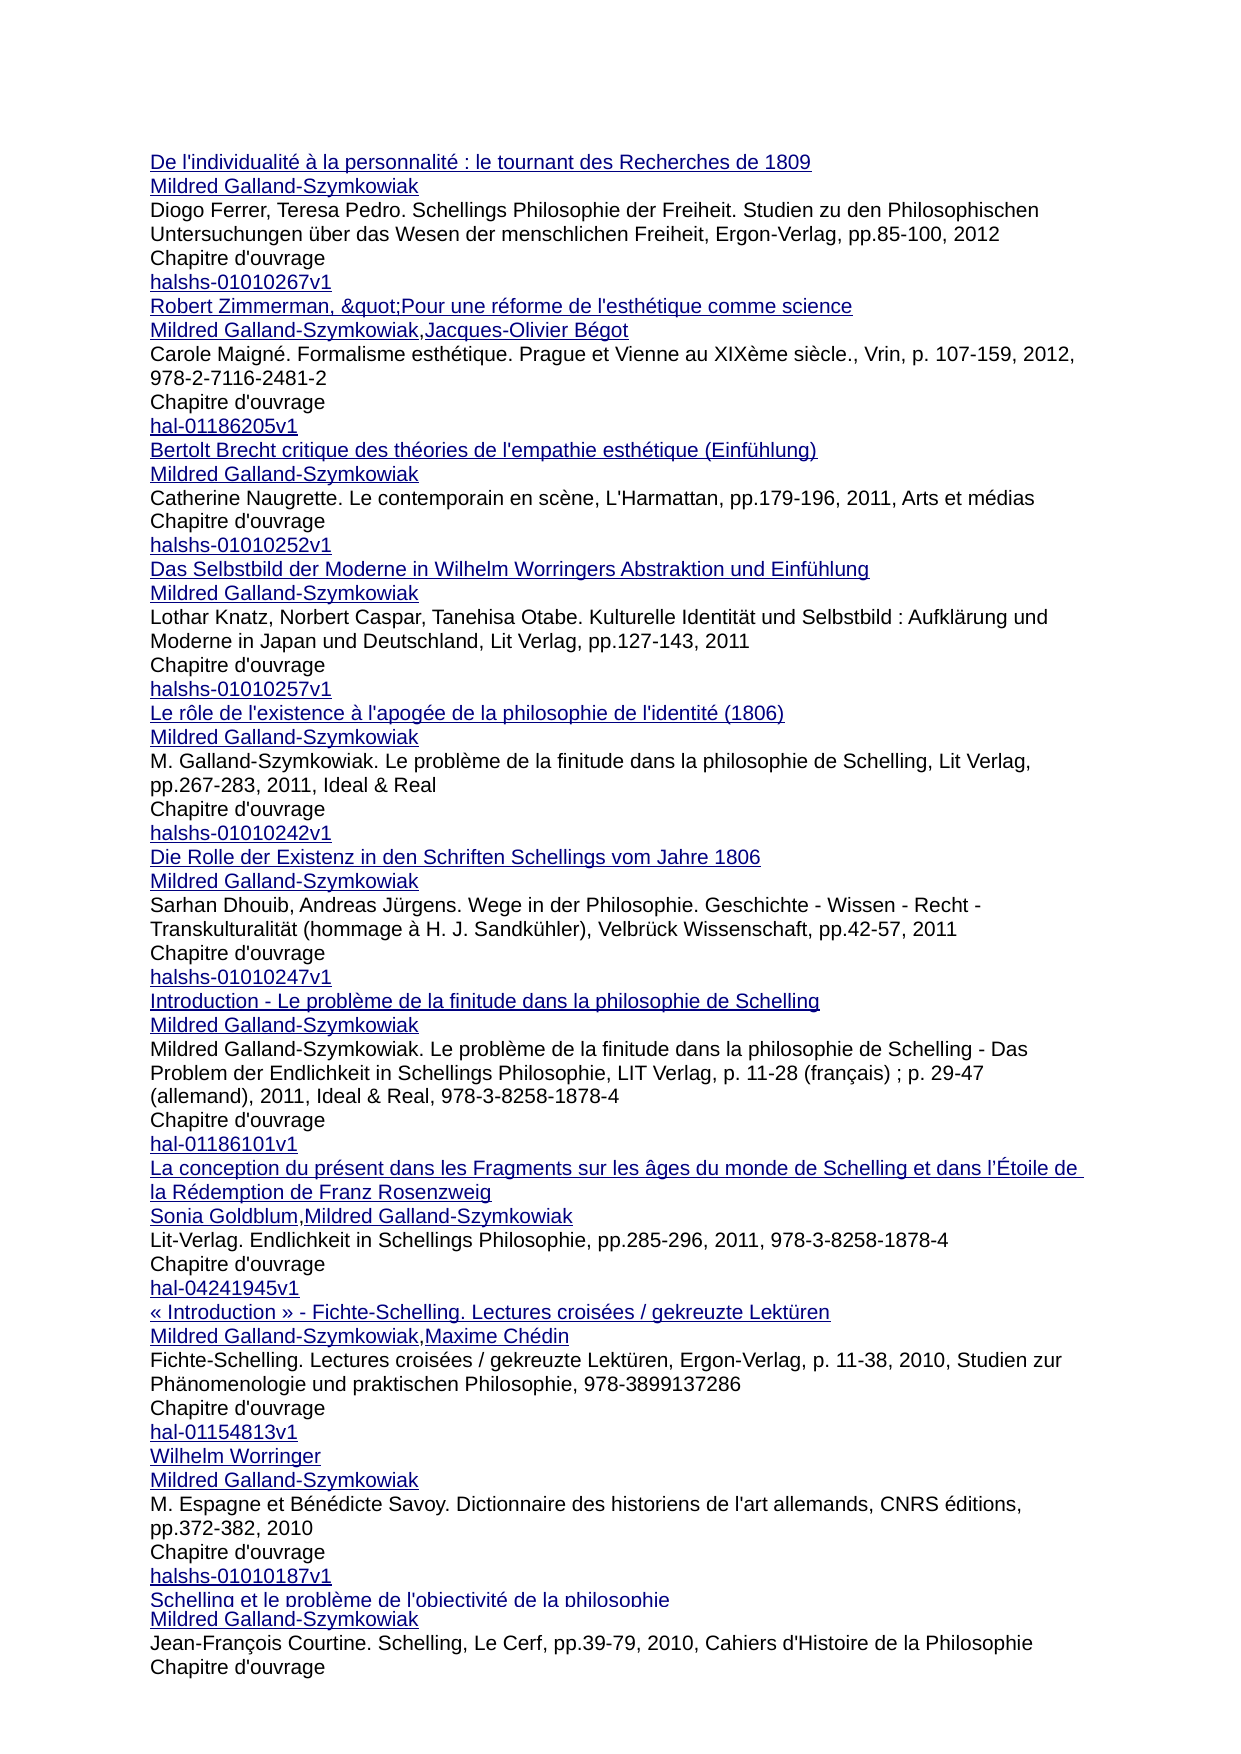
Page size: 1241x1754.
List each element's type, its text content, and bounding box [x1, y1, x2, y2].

table_cell Introduction - Le problème de la finitude dans la philosophie de Schelling Mildred Galland-Szymkowiak Mildred Galland-Szymkowiak. Le problème de la finitude dans la philosophie de Schelling - Das Problem der Endlichkeit in Schellings Philosophie, LIT Verlag, p. 11-28 (français) ; p. 29-47 (allemand), 2011, Ideal & Real, 978-3-8258-1878-4 Chapitre d'ouvrage hal-01186101v1 [150, 989, 1090, 1156]
table_cell Bertolt Brecht critique des théories de l'empathie esthétique (Einfühlung) Mildred Galland-Szymkowiak Catherine Naugrette. Le contemporain en scène, L'Harmattan, pp.179-196, 2011, Arts et médias Chapitre d'ouvrage halshs-01010252v1 [150, 438, 1090, 557]
table_cell De l'individualité à la personnalité : le tournant des Recherches de 1809 Mildred Galland-Szymkowiak Diogo Ferrer, Teresa Pedro. Schellings Philosophie der Freiheit. Studien zu den Philosophischen Untersuchungen über das Wesen der menschlichen Freiheit, Ergon-Verlag, pp.85-100, 2012 Chapitre d'ouvrage halshs-01010267v1 [150, 150, 1090, 294]
table_cell Die Rolle der Existenz in den Schriften Schellings vom Jahre 1806 Mildred Galland-Szymkowiak Sarhan Dhouib, Andreas Jürgens. Wege in der Philosophie. Geschichte - Wissen - Recht - Transkulturalität (hommage à H. J. Sandkühler), Velbrück Wissenschaft, pp.42-57, 2011 Chapitre d'ouvrage halshs-01010247v1 [150, 845, 1090, 988]
table_cell Le rôle de l'existence à l'apogée de la philosophie de l'identité (1806) Mildred Galland-Szymkowiak M. Galland-Szymkowiak. Le problème de la finitude dans la philosophie de Schelling, Lit Verlag, pp.267-283, 2011, Ideal & Real Chapitre d'ouvrage halshs-01010242v1 [150, 701, 1090, 845]
table_cell Robert Zimmerman, &quot;Pour une réforme de l'esthétique comme science Mildred Galland-Szymkowiak,Jacques-Olivier Bégot Carole Maigné. Formalisme esthétique. Prague et Vienne au XIXème siècle., Vrin, p. 107-159, 2012, 978-2-7116-2481-2 Chapitre d'ouvrage hal-01186205v1 [150, 294, 1090, 437]
table_cell Schelling et le problème de l'objectivité de la philosophie Mildred Galland-Szymkowiak Jean-François Courtine. Schelling, Le Cerf, pp.39-79, 2010, Cahiers d'Histoire de la Philosophie Chapitre d'ouvrage [150, 1588, 1090, 1679]
table_cell Wilhelm Worringer Mildred Galland-Szymkowiak M. Espagne et Bénédicte Savoy. Dictionnaire des historiens de l'art allemands, CNRS éditions, pp.372-382, 2010 Chapitre d'ouvrage halshs-01010187v1 [150, 1444, 1090, 1587]
table_cell Das Selbstbild der Moderne in Wilhelm Worringers Abstraktion und Einfühlung Mildred Galland-Szymkowiak Lothar Knatz, Norbert Caspar, Tanehisa Otabe. Kulturelle Identität und Selbstbild : Aufklärung und Moderne in Japan und Deutschland, Lit Verlag, pp.127-143, 2011 Chapitre d'ouvrage halshs-01010257v1 [150, 557, 1090, 701]
table_cell La conception du présent dans les Fragments sur les âges du monde de Schelling et dans l’Étoile de la Rédemption de Franz Rosenzweig Sonia Goldblum,Mildred Galland-Szymkowiak Lit-Verlag. Endlichkeit in Schellings Philosophie, pp.285-296, 2011, 978-3-8258-1878-4 Chapitre d'ouvrage hal-04241945v1 [150, 1156, 1090, 1300]
table_cell « Introduction » - Fichte-Schelling. Lectures croisées / gekreuzte Lektüren Mildred Galland-Szymkowiak,Maxime Chédin Fichte-Schelling. Lectures croisées / gekreuzte Lektüren, Ergon-Verlag, p. 11-38, 2010, Studien zur Phänomenologie und praktischen Philosophie, 978-3899137286 Chapitre d'ouvrage hal-01154813v1 [150, 1300, 1090, 1444]
